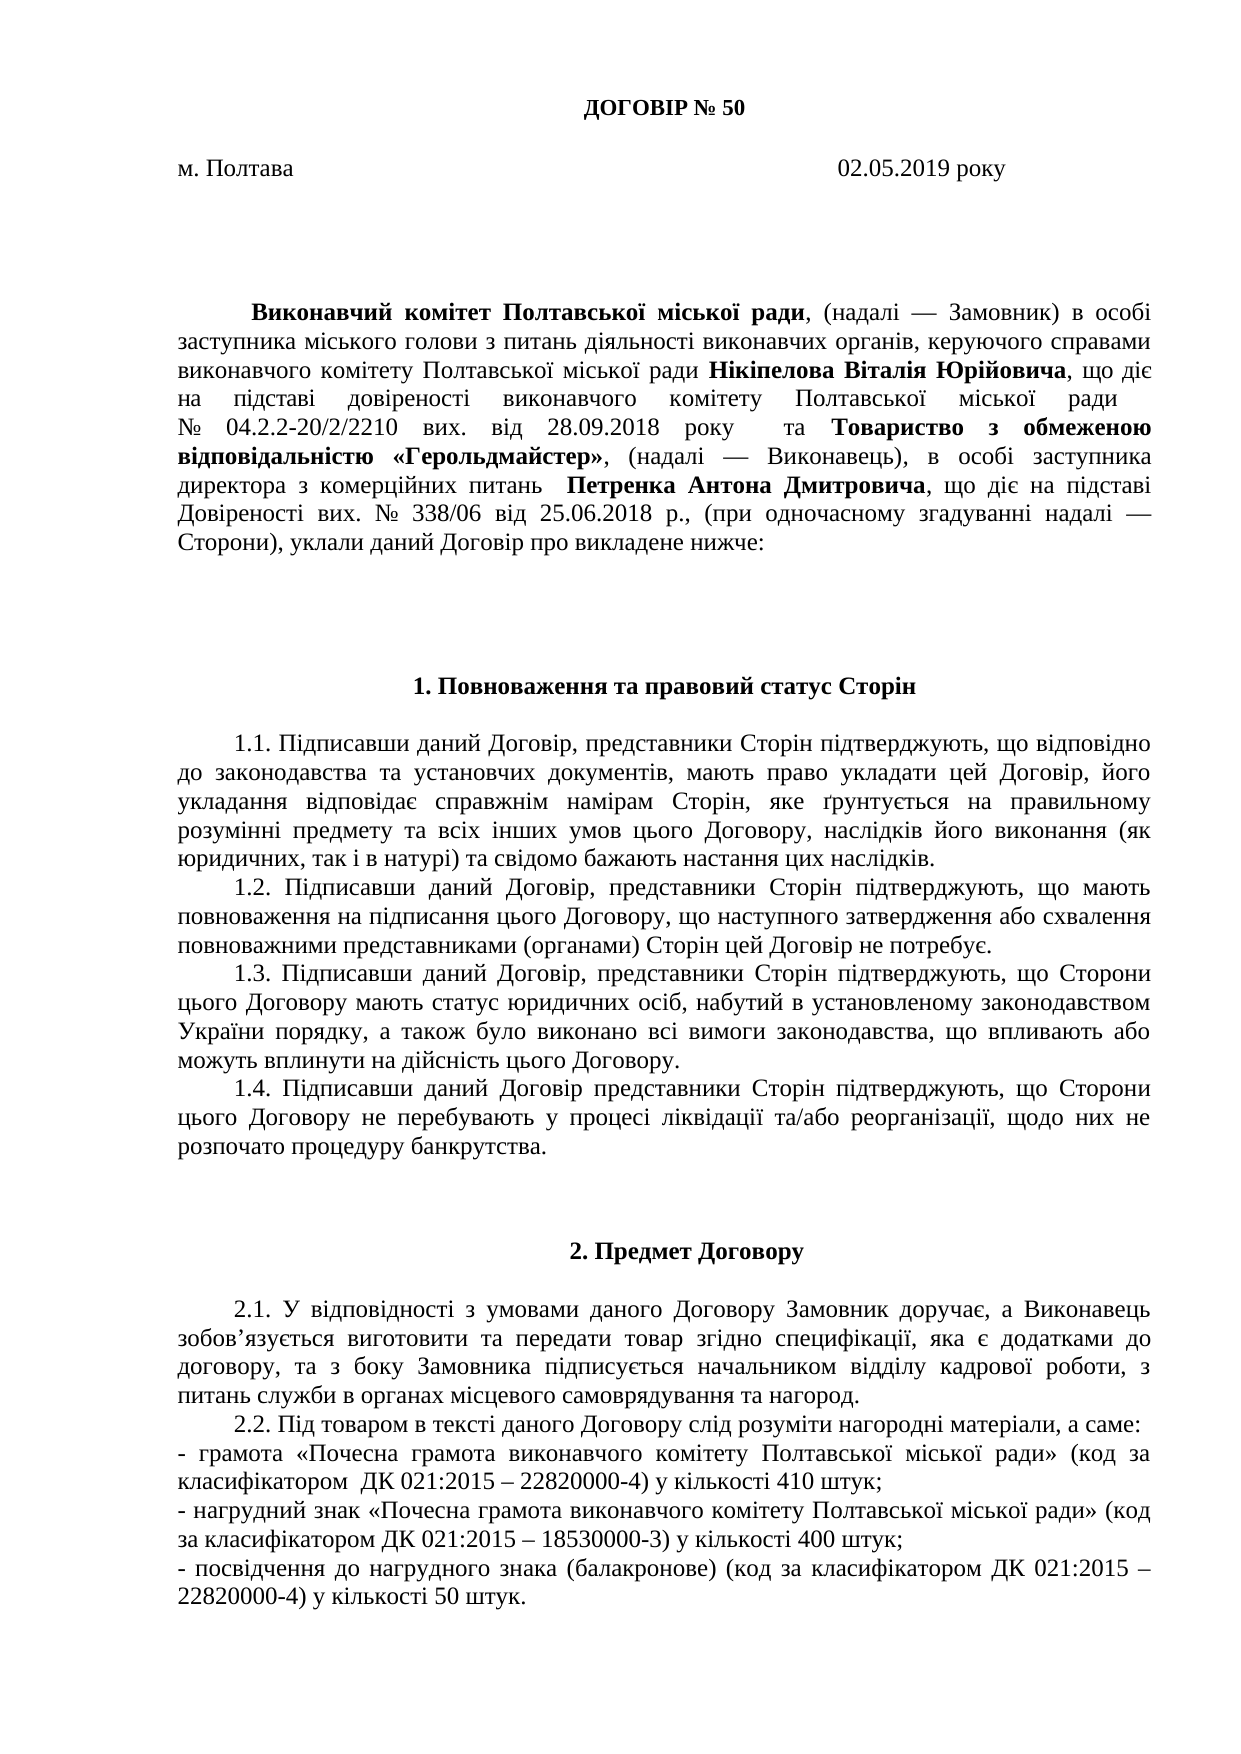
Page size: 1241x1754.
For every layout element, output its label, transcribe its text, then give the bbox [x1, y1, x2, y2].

text ДОГОВІР № 50 [177, 94, 1152, 120]
text 1.4. Підписавши даний Договір представники Сторін підтверджують, що Сторони цього Договору не перебувають у процесі ліквідації та/або реорганізації, щодо них не розпочато процедуру банкрутства. [177, 1073, 1152, 1160]
text 1.3. Підписавши даний Договір, представники Сторін підтверджують, що Сторони цього Договору мають статус юридичних осіб, набутий в установленому законодавством України порядку, а також було виконано всі вимоги законодавства, що впливають або можуть вплинути на дійсність цього Договору. [177, 958, 1152, 1073]
text - посвідчення до нагрудного знака (балакронове) (код за класифікатором ДК 021:2015 – 22820000-4) у кількості 50 штук. [177, 1553, 1152, 1610]
text 2.2. Під товаром в тексті даного Договору слід розуміти нагородні матеріали, а саме: [177, 1409, 1152, 1438]
text 1.2. Підписавши даний Договір, представники Сторін підтверджують, що мають повноваження на підписання цього Договору, що наступного затвердження або схвалення повноважними представниками (органами) Сторін цей Договір не потребує. [177, 872, 1152, 958]
text - нагрудний знак «Почесна грамота виконавчого комітету Полтавської міської ради» (код за класифікатором ДК 021:2015 – 18530000-3) у кількості 400 штук; [177, 1495, 1152, 1553]
text 2. Предмет Договору [177, 1236, 1152, 1265]
text 1.1. Підписавши даний Договір, представники Сторін підтверджують, що відповідно до законодавства та установчих документів, мають право укладати цей Договір, його укладання відповідає справжнім намірам Сторін, яке ґрунтується на правильному розумінні предмету та всіх інших умов цього Договору, наслідків його виконання (як юридичних, так і в натурі) та свідомо бажають настання цих наслідків. [177, 728, 1152, 872]
text Виконавчий комітет Полтавської міської ради, (надалі — Замовник) в особі заступника міського голови з питань діяльності виконавчих органів, керуючого справами виконавчого комітету Полтавської міської ради Нікіпелова Віталія Юрійовича, що діє на підставі довіреності виконавчого комітету Полтавської міської ради № 04.2.2-20/2/2210 вих. від 28.09.2018 року та Товариство з обмеженою відповідальністю «Герольдмайстер», (надалі — Виконавець), в особі заступника директора з комерційних питань Петренка Антона Дмитровича, що діє на підставі Довіреності вих. № 338/06 від 25.06.2018 р., (при одночасному згадуванні надалі — Сторони), уклали даний Договір про викладене нижче: [177, 297, 1152, 556]
text 1. Повноваження та правовий статус Сторін [177, 671, 1152, 700]
text 2.1. У відповідності з умовами даного Договору Замовник доручає, а Виконавець зобов’язується виготовити та передати товар згідно специфікації, яка є додатками до договору, та з боку Замовника підписується начальником відділу кадрової роботи, з питань служби в органах місцевого самоврядування та нагород. [177, 1294, 1152, 1409]
text м. Полтава 02.05.2019 року [177, 153, 1152, 182]
text - грамота «Почесна грамота виконавчого комітету Полтавської міської ради» (код за класифікатором ДК 021:2015 – 22820000-4) у кількості 410 штук; [177, 1438, 1152, 1495]
